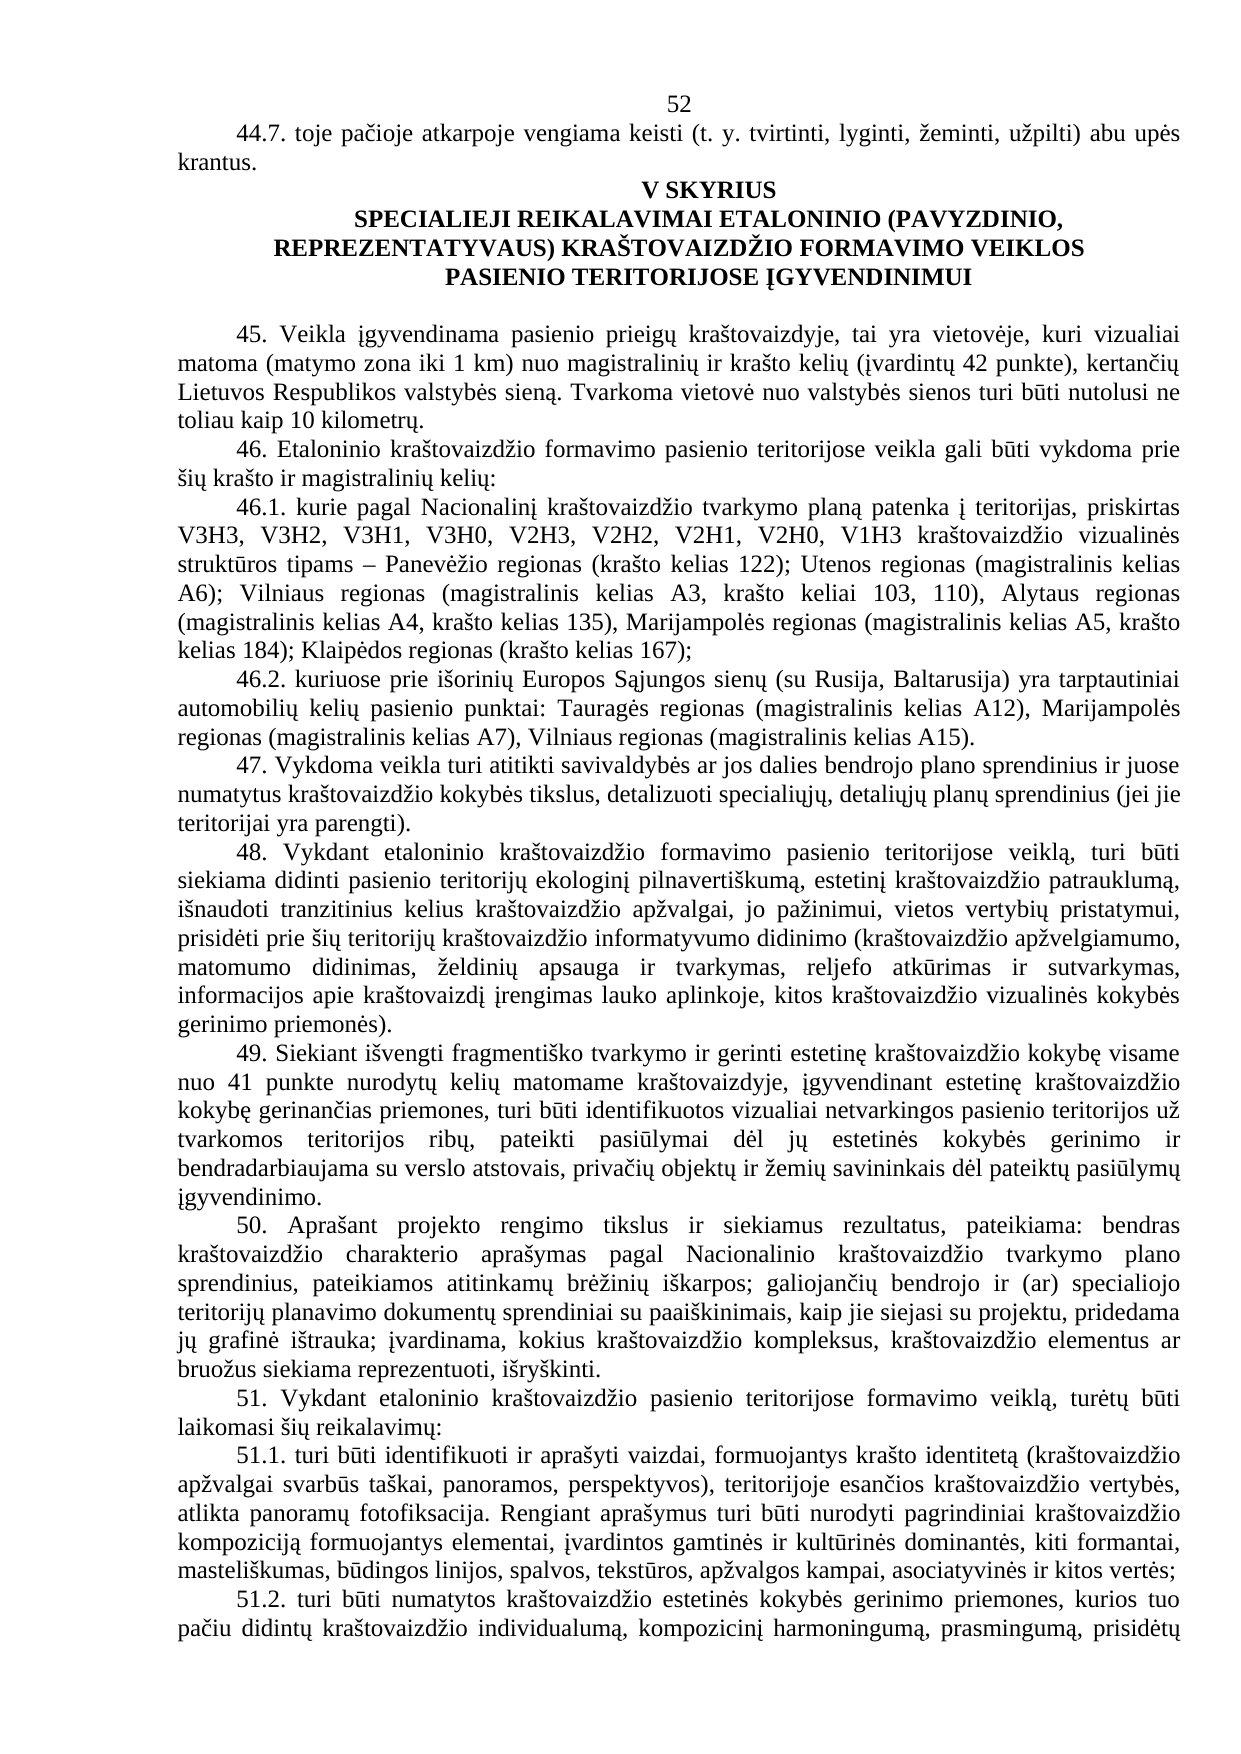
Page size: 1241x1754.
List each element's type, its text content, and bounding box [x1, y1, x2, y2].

text 51.2. turi būti numatytos kraštovaizdžio estetinės kokybės gerinimo priemones, kurios tuo pačiu didintų kraštovaizdžio individualumą, kompozicinį harmoningumą, prasmingumą, prisidėtų [177, 1584, 1181, 1642]
text SPECIALIEJI REIKALAVIMAI ETALONINIO (PAVYZDINIO, REPREZENTATYVAUS) KRAŠTOVAIZDŽIO FORMAVIMO VEIKLOS [177, 204, 1181, 262]
text 48. Vykdant etaloninio kraštovaizdžio formavimo pasienio teritorijose veiklą, turi būti siekiama didinti pasienio teritorijų ekologinį pilnavertiškumą, estetinį kraštovaizdžio patrauklumą, išnaudoti tranzitinius kelius kraštovaizdžio apžvalgai, jo pažinimui, vietos vertybių pristatymui, prisidėti prie šių teritorijų kraštovaizdžio informatyvumo didinimo (kraštovaizdžio apžvelgiamumo, matomumo didinimas, želdinių apsauga ir tvarkymas, reljefo atkūrimas ir sutvarkymas, informacijos apie kraštovaizdį įrengimas lauko aplinkoje, kitos kraštovaizdžio vizualinės kokybės gerinimo priemonės). [177, 837, 1181, 1038]
text 51. Vykdant etaloninio kraštovaizdžio pasienio teritorijose formavimo veiklą, turėtų būti laikomasi šių reikalavimų: [177, 1383, 1181, 1441]
text 44.7. toje pačioje atkarpoje vengiama keisti (t. y. tvirtinti, lyginti, žeminti, užpilti) abu upės krantus. [177, 118, 1181, 176]
text V SKYRIUS [177, 176, 1181, 204]
text 50. Aprašant projekto rengimo tikslus ir siekiamus rezultatus, pateikiama: bendras kraštovaizdžio charakterio aprašymas pagal Nacionalinio kraštovaizdžio tvarkymo plano sprendinius, pateikiamos atitinkamų brėžinių iškarpos; galiojančių bendrojo ir (ar) specialiojo teritorijų planavimo dokumentų sprendiniai su paaiškinimais, kaip jie siejasi su projektu, pridedama jų grafinė ištrauka; įvardinama, kokius kraštovaizdžio kompleksus, kraštovaizdžio elementus ar bruožus siekiama reprezentuoti, išryškinti. [177, 1211, 1181, 1383]
text 46. Etaloninio kraštovaizdžio formavimo pasienio teritorijose veikla gali būti vykdoma prie šių krašto ir magistralinių kelių: [177, 434, 1181, 492]
text 49. Siekiant išvengti fragmentiško tvarkymo ir gerinti estetinę kraštovaizdžio kokybę visame nuo 41 punkte nurodytų kelių matomame kraštovaizdyje, įgyvendinant estetinę kraštovaizdžio kokybę gerinančias priemones, turi būti identifikuotos vizualiai netvarkingos pasienio teritorijos už tvarkomos teritorijos ribų, pateikti pasiūlymai dėl jų estetinės kokybės gerinimo ir bendradarbiaujama su verslo atstovais, privačių objektų ir žemių savininkais dėl pateiktų pasiūlymų įgyvendinimo. [177, 1038, 1181, 1211]
text 46.1. kurie pagal Nacionalinį kraštovaizdžio tvarkymo planą patenka į teritorijas, priskirtas V3H3, V3H2, V3H1, V3H0, V2H3, V2H2, V2H1, V2H0, V1H3 kraštovaizdžio vizualinės struktūros tipams – Panevėžio regionas (krašto kelias 122); Utenos regionas (magistralinis kelias A6); Vilniaus regionas (magistralinis kelias A3, krašto keliai 103, 110), Alytaus regionas (magistralinis kelias A4, krašto kelias 135), Marijampolės regionas (magistralinis kelias A5, krašto kelias 184); Klaipėdos regionas (krašto kelias 167); [177, 492, 1181, 664]
text PASIENIO TERITORIJOSE ĮGYVENDINIMUI [177, 262, 1181, 291]
text 45. Veikla įgyvendinama pasienio prieigų kraštovaizdyje, tai yra vietovėje, kuri vizualiai matoma (matymo zona iki 1 km) nuo magistralinių ir krašto kelių (įvardintų 42 punkte), kertančių Lietuvos Respublikos valstybės sieną. Tvarkoma vietovė nuo valstybės sienos turi būti nutolusi ne toliau kaip 10 kilometrų. [177, 319, 1181, 434]
text 51.1. turi būti identifikuoti ir aprašyti vaizdai, formuojantys krašto identitetą (kraštovaizdžio apžvalgai svarbūs taškai, panoramos, perspektyvos), teritorijoje esančios kraštovaizdžio vertybės, atlikta panoramų fotofiksacija. Rengiant aprašymus turi būti nurodyti pagrindiniai kraštovaizdžio kompoziciją formuojantys elementai, įvardintos gamtinės ir kultūrinės dominantės, kiti formantai, masteliškumas, būdingos linijos, spalvos, tekstūros, apžvalgos kampai, asociatyvinės ir kitos vertės; [177, 1441, 1181, 1584]
text 46.2. kuriuose prie išorinių Europos Sąjungos sienų (su Rusija, Baltarusija) yra tarptautiniai automobilių kelių pasienio punktai: Tauragės regionas (magistralinis kelias A12), Marijampolės regionas (magistralinis kelias A7), Vilniaus regionas (magistralinis kelias A15). [177, 664, 1181, 751]
text 47. Vykdoma veikla turi atitikti savivaldybės ar jos dalies bendrojo plano sprendinius ir juose numatytus kraštovaizdžio kokybės tikslus, detalizuoti specialiųjų, detaliųjų planų sprendinius (jei jie teritorijai yra parengti). [177, 751, 1181, 837]
